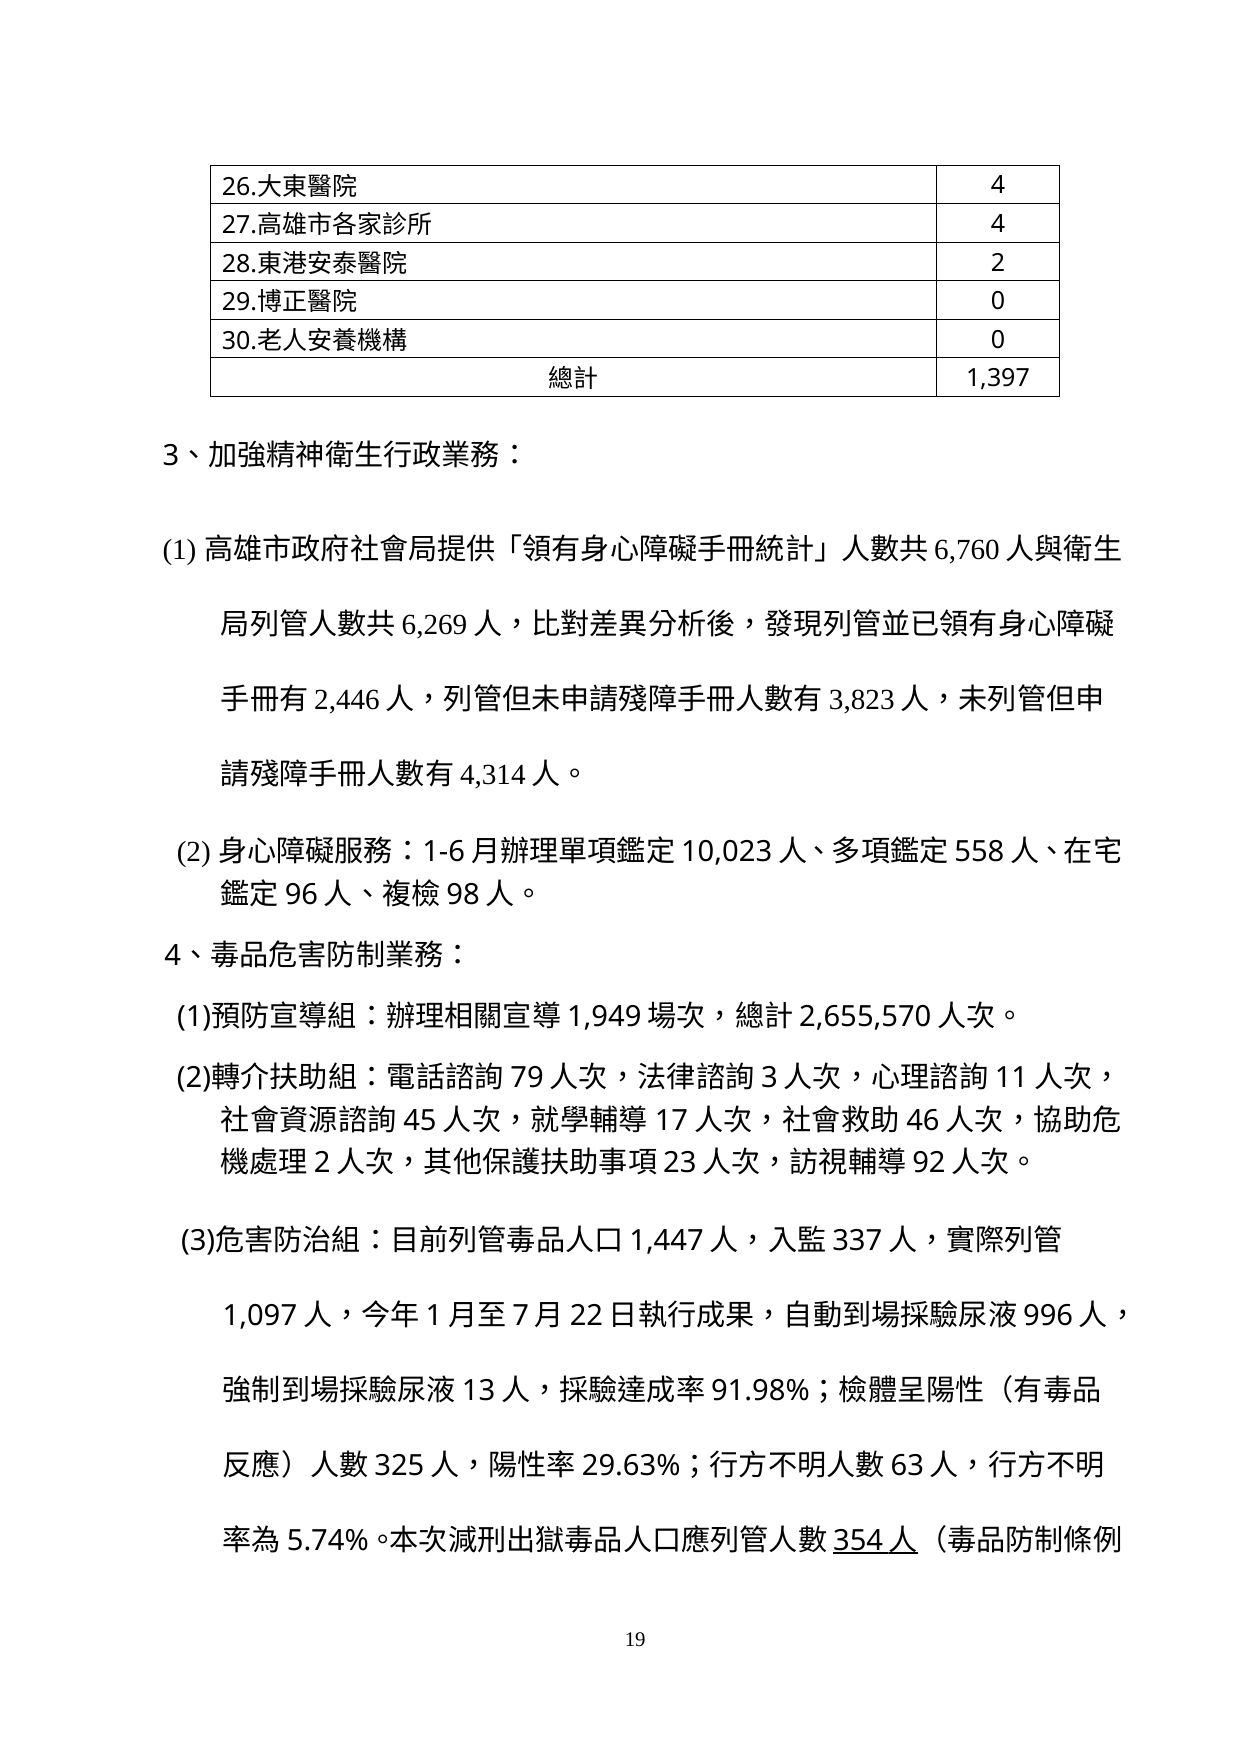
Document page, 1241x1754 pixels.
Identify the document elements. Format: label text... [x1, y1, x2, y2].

table_cell 0 [937, 281, 1059, 319]
text 4、毒品危害防制業務： [148, 932, 1122, 974]
text (2)轉介扶助組：電話諮詢79人次，法律諮詢3人次，心理諮詢11人次，社會資源諮詢45人次，就學輔導17人次，社會救助46人次，協助危機處理2人次，其他保護扶助事項23人次，訪視輔導92人次。 [177, 1054, 1122, 1181]
table_cell 28.東港安泰醫院 [211, 243, 936, 280]
table_cell 0 [937, 320, 1059, 357]
text (3)危害防治組：目前列管毒品人口1,447人，入監337人，實際列管1,097人，今年1月至7月22日執行成果，自動到場採驗尿液996人，強制到場採驗尿液13人，採驗達成率91.98%；檢體呈陽性（有毒品反應）人數325人，陽性率29.63%；行方不明人數63人，行方不明率為5.74%。本次減刑出獄毒品人口應列管人數354人（毒品防制條例278人、肅清煙毒條例64人、麻醉藥9人、麻醉藥品管理3人），特別擴大臨檢專案勤務，7月18日至20日連續3日執行掃蕩毒品專案工作，共計查獲毒品案件41件43人，查獲第一級毒品32.73公克、第二級毒品36.54公克。 [181, 1200, 1122, 1575]
text 3、加強精神衛生行政業務： [148, 416, 1122, 491]
text (1) 高雄市政府社會局提供「領有身心障礙手冊統計」人數共6,760人與衛生局列管人數共6,269人，比對差異分析後，發現列管並已領有身心障礙手冊有2,446人，列管但未申請殘障手冊人數有3,823人，未列管但申請殘障手冊人數有4,314人。 [148, 509, 1122, 809]
text (2) 身心障礙服務：1-6月辦理單項鑑定10,023人、多項鑑定558人、在宅鑑定96人、複檢98人。 [177, 828, 1122, 913]
table_cell 26.大東醫院 [211, 166, 936, 203]
table_cell 27.高雄市各家診所 [211, 204, 936, 242]
table_cell 4 [937, 166, 1059, 203]
table_cell 29.博正醫院 [211, 281, 936, 319]
table_cell 2 [937, 243, 1059, 280]
table_cell 總計 [211, 358, 936, 396]
table_cell 30.老人安養機構 [211, 320, 936, 357]
table_cell 4 [937, 204, 1059, 242]
text (1)預防宣導組：辦理相關宣導1,949場次，總計2,655,570人次。 [148, 993, 1122, 1035]
table_cell 1,397 [937, 358, 1059, 396]
